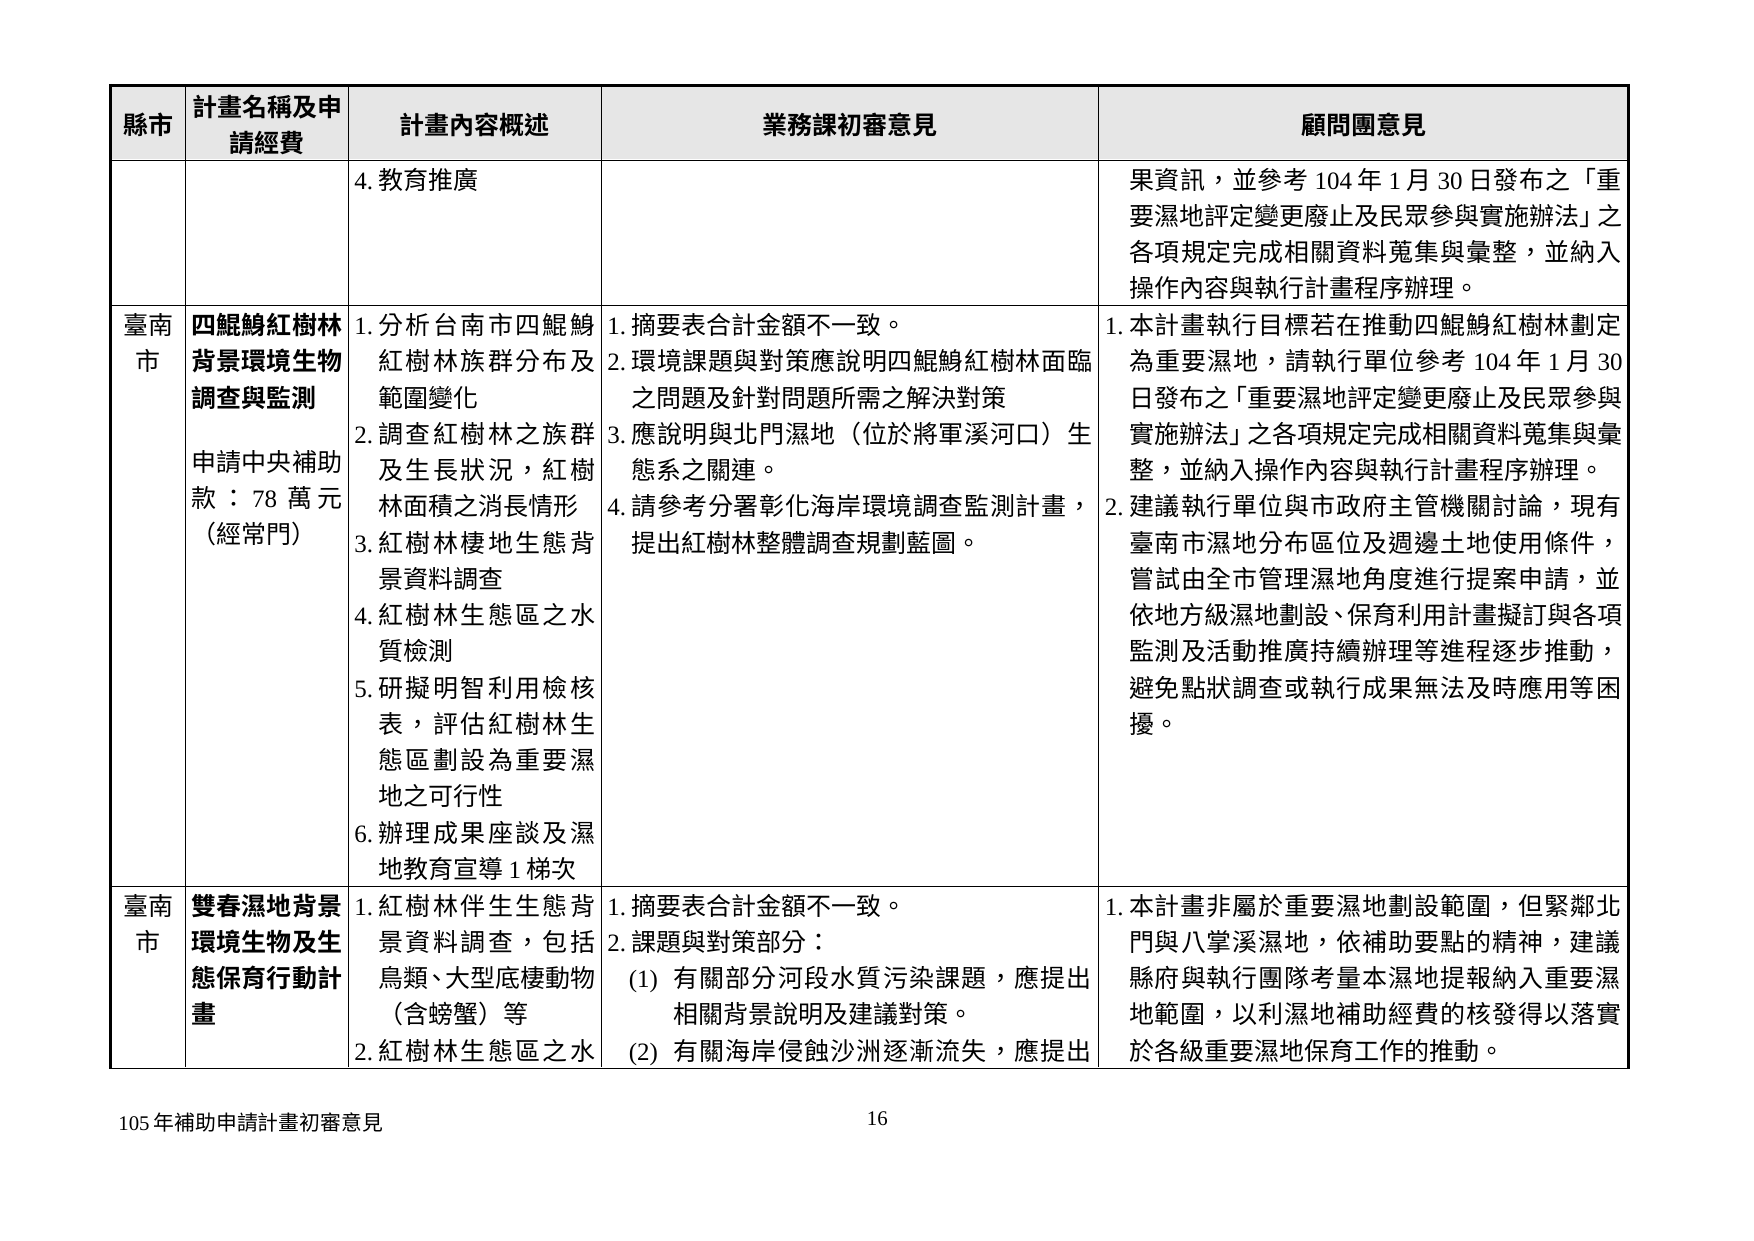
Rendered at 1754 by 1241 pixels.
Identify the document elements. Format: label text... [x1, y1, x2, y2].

table_cell 1. 本計畫執行目標若在推動四鯤鯓紅樹林劃定為重要濕地，請執行單位參考104年1月30日發布之「重要濕地評定變更廢止及民眾參與實施辦法」之各項規定完成相關資料蒐集與彙整，並納入操作內容與執行計畫程序辦理。 2. 建議執行單位與市政府主管機關討論，現有臺南市濕地分布區位及週邊土地使用條件，嘗試由全市管理濕地角度進行提案申請，並依地方級濕地劃設、保育利用計畫擬訂與各項監測及活動推廣持續辦理等進程逐步推動，避免點狀調查或執行成果無法及時應用等困擾。 [1099, 306, 1627, 886]
table_cell 分析台南市四鯤鯓紅樹林族群分布及範圍變化 調查紅樹林之族群及生長狀況，紅樹林面積之消長情形 紅樹林棲地生態背景資料調查 紅樹林生態區之水質檢測 研擬明智利用檢核表，評估紅樹林生態區劃設為重要濕地之可行性 辦理成果座談及濕地教育宣導1梯次 [349, 306, 601, 886]
table_cell 臺南市 [112, 306, 185, 886]
table_header 業務課初審意見 [602, 87, 1098, 159]
table_cell 雙春濕地背景環境生物及生態保育行動計畫 [186, 887, 348, 1067]
table_cell [112, 161, 185, 305]
table_cell 摘要表合計金額不一致。 課題與對策部分： 有關部分河段水質污染課題，應提出相關背景說明及建議對策。 有關海岸侵蝕沙洲逐漸流失，應提出相關背景說明及雙春海堤外潮間帶與保安林面積消長及生長環境變遷環境之關連性。 應說明與八掌溪口濕地、北門濕地（位於將軍溪河口）等生態系之關連。 請參考分署彰化海岸環境調查監測計畫，提出紅樹林整體調查規劃藍圖。 [602, 887, 1098, 1067]
table_cell [186, 161, 348, 305]
table_cell 果資訊，並參考104年1月30日發布之「重要濕地評定變更廢止及民眾參與實施辦法」之各項規定完成相關資料蒐集與彙整，並納入操作內容與執行計畫程序辦理。 [1099, 161, 1627, 305]
table_cell 四鯤鯓紅樹林背景環境生物調查與監測 申請中央補助款：78萬元（經常門） [186, 306, 348, 886]
table_cell [602, 161, 1098, 305]
table_header 計畫名稱及申請經費 [186, 87, 348, 159]
table_cell 籌組六甲區埤塘濕地保育利用及管理計畫工作團隊及聯合工作小組 建立六甲區埤塘地籍資料庫及評估濕地潛力 巖埤環境調查、水質改善及環境解說設施設置。 教育推廣 [349, 161, 601, 305]
table_cell 1. 本計畫非屬於重要濕地劃設範圍，但緊鄰北門與八掌溪濕地，依補助要點的精神，建議縣府與執行團隊考量本濕地提報納入重要濕地範圍，以利濕地補助經費的核發得以落實於各級重要濕地保育工作的推動。 [1099, 887, 1627, 1067]
table_cell 摘要表合計金額不一致。 環境課題與對策應說明四鯤鯓紅樹林面臨之問題及針對問題所需之解決對策 應說明與北門濕地（位於將軍溪河口）生態系之關連。 請參考分署彰化海岸環境調查監測計畫，提出紅樹林整體調查規劃藍圖。 [602, 306, 1098, 886]
table_header 計畫內容概述 [349, 87, 601, 159]
table_header 顧問團意見 [1099, 87, 1627, 159]
table_cell 紅樹林伴生生態背景資料調查，包括鳥類、大型底棲動物（含螃蟹）等 紅樹林生態區之水質檢測 研究雙春海堤外潮間帶與保安林面積消長及生長環境變遷 配合環境背景分析，研擬明智利用檢核表 評估雙春村紅樹林生態區劃設為重要濕地之可行性，以利後續紅樹林生態區之保育措施與明智利用 辦理成果座談及濕地教育宣導1梯次 [349, 887, 601, 1067]
table_cell 臺南市 [112, 887, 185, 1067]
table_header 縣市 [112, 87, 185, 159]
